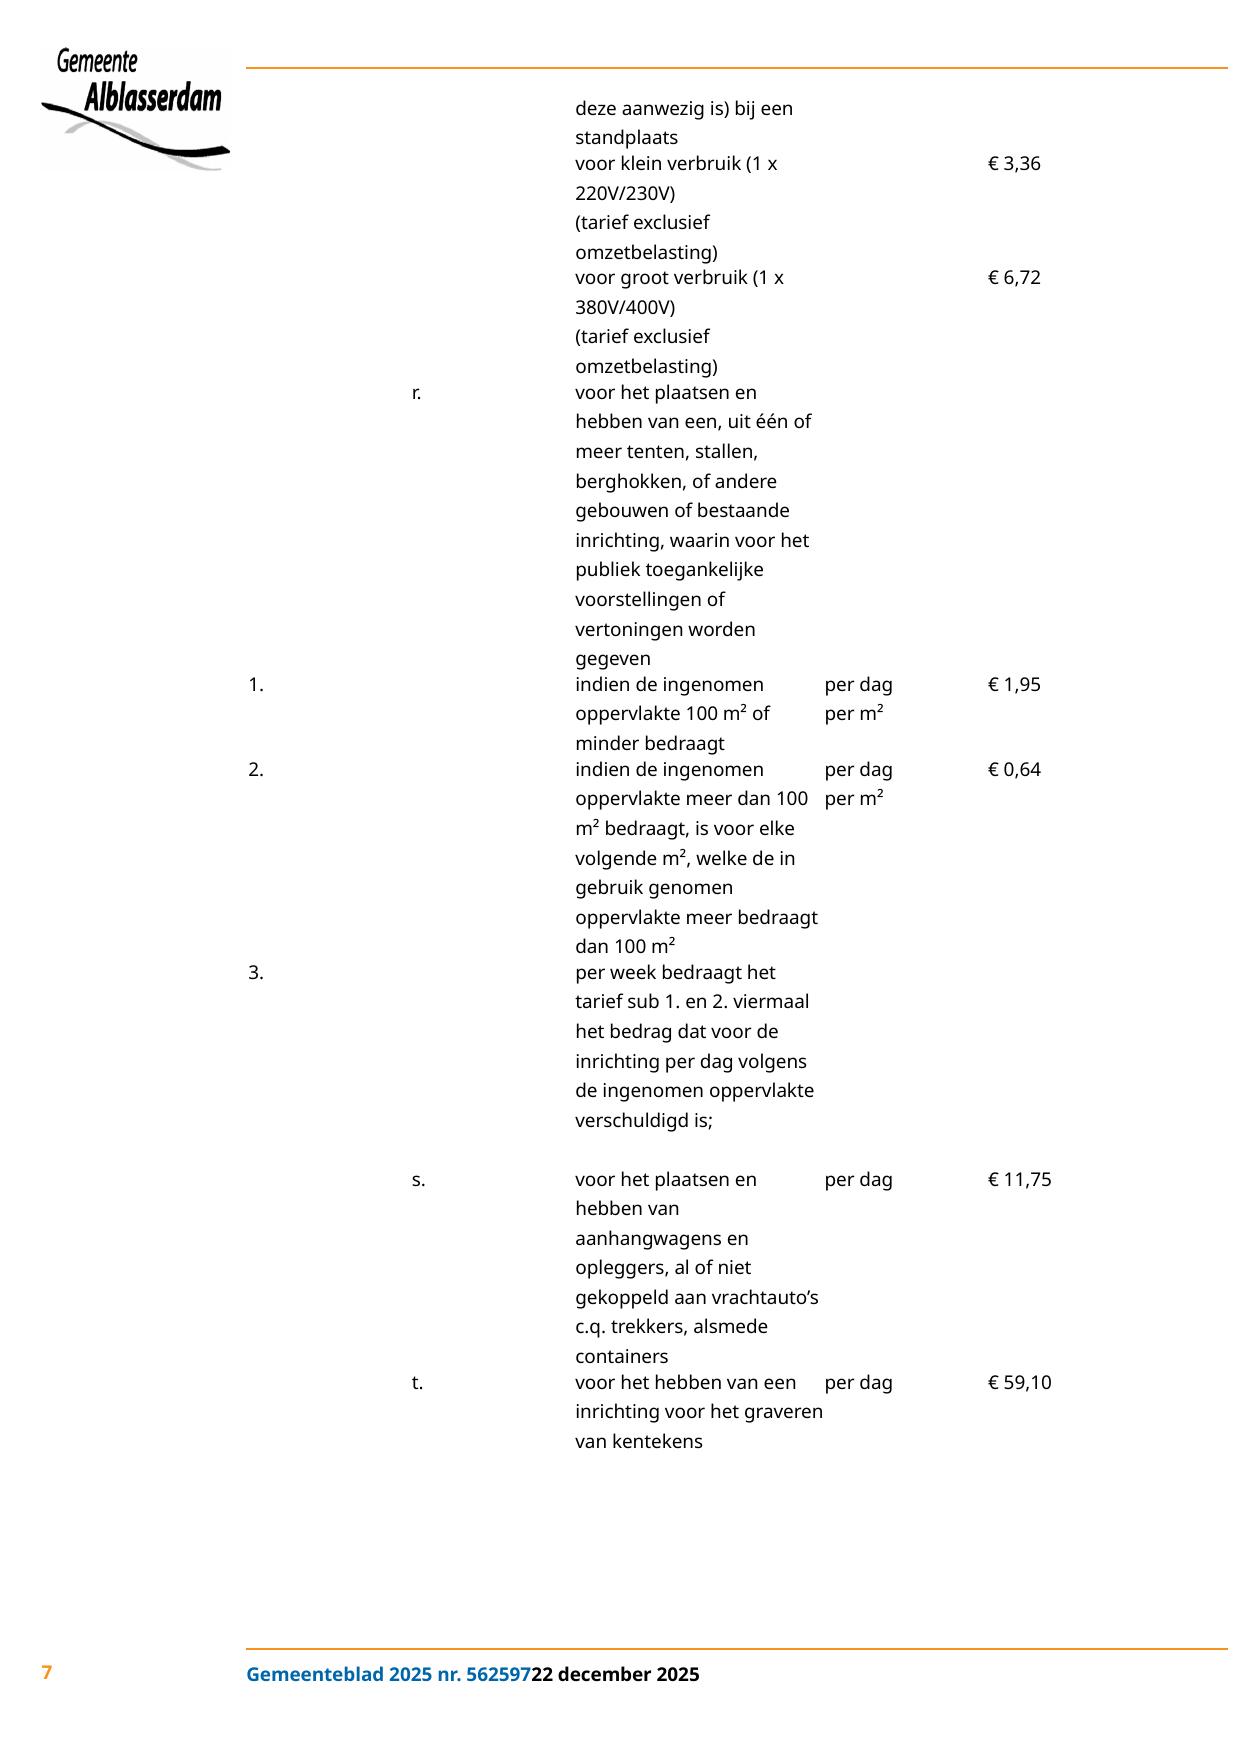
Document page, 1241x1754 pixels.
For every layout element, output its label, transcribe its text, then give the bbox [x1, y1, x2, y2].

table_cell [412, 150, 575, 264]
table_cell [824, 150, 988, 264]
table_cell deze aanwezig is) bij een standplaats [575, 95, 824, 150]
table_cell indien de ingenomen oppervlakte meer dan 100 m² bedraagt, is voor elke volgende m², welke de in gebruik genomen oppervlakte meer bedraagt dan 100 m² [575, 756, 824, 959]
table_cell 1. [248, 671, 412, 756]
table_header voor het plaatsen en hebben van aanhangwagens en opleggers, al of niet gekoppeld aan vrachtauto’s c.q. trekkers, alsmede containers [575, 1166, 824, 1369]
table_cell per dag [824, 1369, 988, 1454]
table_cell € 1,95 [988, 671, 1152, 756]
table_header [248, 1166, 412, 1369]
table_cell per dag per m² [824, 671, 988, 756]
table_cell 3. [248, 959, 412, 1133]
table_cell [988, 959, 1152, 1133]
table_cell voor groot verbruik (1 x 380V/400V) (tarief exclusief omzetbelasting) [575, 265, 824, 379]
picture [41, 47, 231, 172]
table_cell € 6,72 [988, 265, 1152, 379]
table_header € 11,75 [988, 1166, 1152, 1369]
table_cell € 59,10 [988, 1369, 1152, 1454]
table_cell voor klein verbruik (1 x 220V/230V) (tarief exclusief omzetbelasting) [575, 150, 824, 264]
table_cell indien de ingenomen oppervlakte 100 m² of minder bedraagt [575, 671, 824, 756]
table_cell [248, 379, 412, 671]
table_header s. [412, 1166, 575, 1369]
table_cell [824, 265, 988, 379]
table_header per dag [824, 1166, 988, 1369]
table_cell € 3,36 [988, 150, 1152, 264]
table_cell [412, 95, 575, 150]
table_cell t. [412, 1369, 575, 1454]
table_cell 2. [248, 756, 412, 959]
table_cell [248, 150, 412, 264]
table_cell [412, 959, 575, 1133]
table_cell r. [412, 379, 575, 671]
table_cell [824, 95, 988, 150]
table_cell [412, 265, 575, 379]
table_cell [248, 265, 412, 379]
table_cell € 0,64 [988, 756, 1152, 959]
table_cell [824, 959, 988, 1133]
table_cell [248, 1369, 412, 1454]
table_cell per week bedraagt het tarief sub 1. en 2. viermaal het bedrag dat voor de inrichting per dag volgens de ingenomen oppervlakte verschuldigd is; [575, 959, 824, 1133]
table_cell per dag per m² [824, 756, 988, 959]
table_cell [824, 379, 988, 671]
table_cell [412, 756, 575, 959]
table_cell voor het plaatsen en hebben van een, uit één of meer tenten, stallen, berghokken, of andere gebouwen of bestaande inrichting, waarin voor het publiek toegankelijke voorstellingen of vertoningen worden gegeven [575, 379, 824, 671]
table_cell [988, 95, 1152, 150]
table_cell voor het hebben van een inrichting voor het graveren van kentekens [575, 1369, 824, 1454]
table_cell [248, 95, 412, 150]
table_cell [412, 671, 575, 756]
table_cell [988, 379, 1152, 671]
